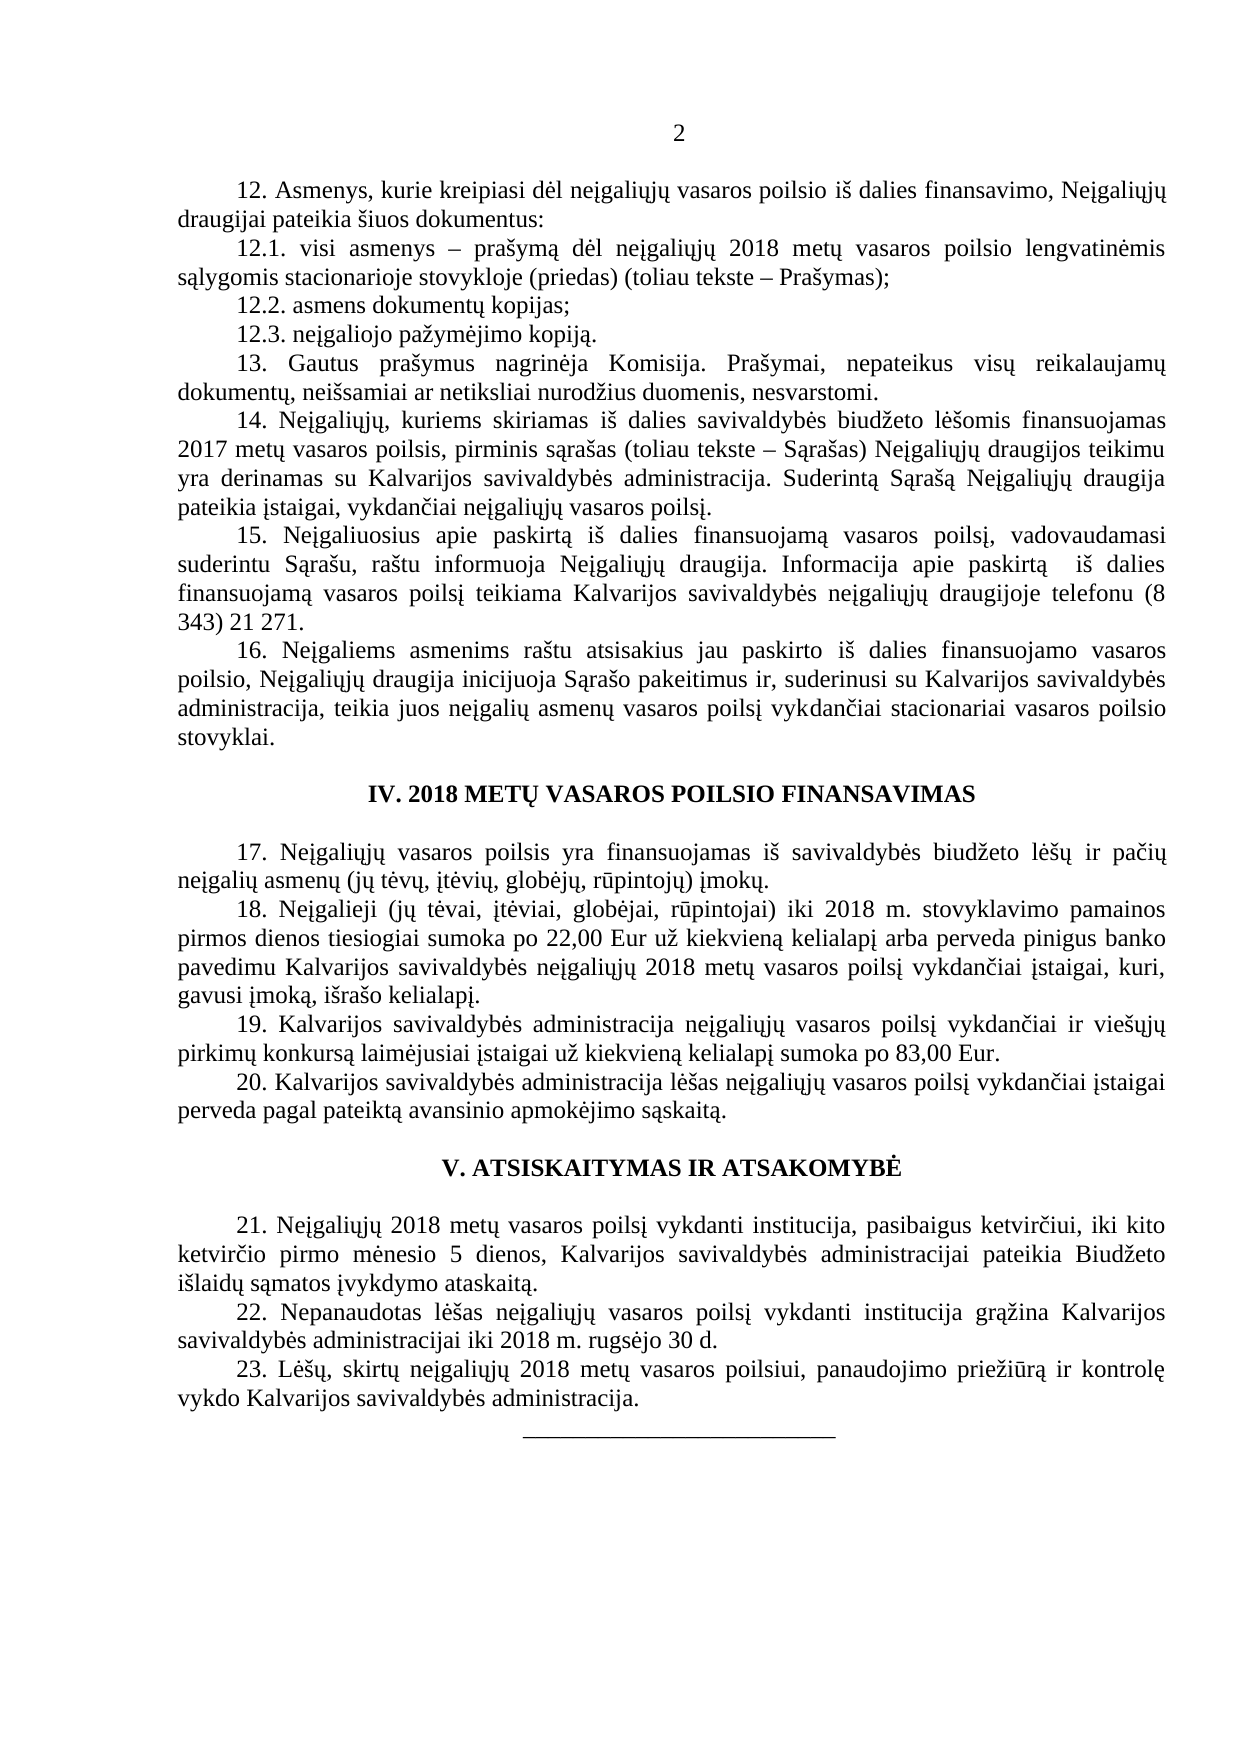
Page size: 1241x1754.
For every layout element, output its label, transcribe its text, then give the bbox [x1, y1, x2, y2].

text V. ATSISKAITYMAS IR ATSAKOMYBĖ [177, 1153, 1167, 1182]
text 22. Nepanaudotas lėšas neįgaliųjų vasaros poilsį vykdanti institucija grąžina Kalvarijos savivaldybės administracijai iki 2018 m. rugsėjo 30 d. [177, 1297, 1167, 1354]
text 12.2. asmens dokumentų kopijas; [177, 291, 1167, 319]
text _________________________ [177, 1412, 1181, 1441]
text 18. Neįgalieji (jų tėvai, įtėviai, globėjai, rūpintojai) iki 2018 m. stovyklavimo pamainos pirmos dienos tiesiogiai sumoka po 22,00 Eur už kiekvieną kelialapį arba perveda pinigus banko pavedimu Kalvarijos savivaldybės neįgaliųjų 2018 metų vasaros poilsį vykdančiai įstaigai, kuri, gavusi įmoką, išrašo kelialapį. [177, 894, 1167, 1009]
text 19. Kalvarijos savivaldybės administracija neįgaliųjų vasaros poilsį vykdančiai ir viešųjų pirkimų konkursą laimėjusiai įstaigai už kiekvieną kelialapį sumoka po 83,00 Eur. [177, 1009, 1167, 1067]
text 23. Lėšų, skirtų neįgaliųjų 2018 metų vasaros poilsiui, panaudojimo priežiūrą ir kontrolę vykdo Kalvarijos savivaldybės administracija. [177, 1354, 1167, 1412]
text 17. Neįgaliųjų vasaros poilsis yra finansuojamas iš savivaldybės biudžeto lėšų ir pačių neįgalių asmenų (jų tėvų, įtėvių, globėjų, rūpintojų) įmokų. [177, 837, 1167, 894]
text 12.1. visi asmenys – prašymą dėl neįgaliųjų 2018 metų vasaros poilsio lengvatinėmis sąlygomis stacionarioje stovykloje (priedas) (toliau tekste – Prašymas); [177, 233, 1167, 291]
text 15. Neįgaliuosius apie paskirtą iš dalies finansuojamą vasaros poilsį, vadovaudamasi suderintu Sąrašu, raštu informuoja Neįgaliųjų draugija. Informacija apie paskirtą iš dalies finansuojamą vasaros poilsį teikiama Kalvarijos savivaldybės neįgaliųjų draugijoje telefonu (8 343) 21 271. [177, 521, 1167, 636]
text 21. Neįgaliųjų 2018 metų vasaros poilsį vykdanti institucija, pasibaigus ketvirčiui, iki kito ketvirčio pirmo mėnesio 5 dienos, Kalvarijos savivaldybės administracijai pateikia Biudžeto išlaidų sąmatos įvykdymo ataskaitą. [177, 1211, 1167, 1297]
text 14. Neįgaliųjų, kuriems skiriamas iš dalies savivaldybės biudžeto lėšomis finansuojamas 2017 metų vasaros poilsis, pirminis sąrašas (toliau tekste – Sąrašas) Neįgaliųjų draugijos teikimu yra derinamas su Kalvarijos savivaldybės administracija. Suderintą Sąrašą Neįgaliųjų draugija pateikia įstaigai, vykdančiai neįgaliųjų vasaros poilsį. [177, 406, 1167, 521]
text 12. Asmenys, kurie kreipiasi dėl neįgaliųjų vasaros poilsio iš dalies finansavimo, Neįgaliųjų draugijai pateikia šiuos dokumentus: [177, 176, 1167, 233]
text 16. Neįgaliems asmenims raštu atsisakius jau paskirto iš dalies finansuojamo vasaros poilsio, Neįgaliųjų draugija inicijuoja Sąrašo pakeitimus ir, suderinusi su Kalvarijos savivaldybės administracija, teikia juos neįgalių asmenų vasaros poilsį vykdančiai stacionariai vasaros poilsio stovyklai. [177, 636, 1167, 751]
text 20. Kalvarijos savivaldybės administracija lėšas neįgaliųjų vasaros poilsį vykdančiai įstaigai perveda pagal pateiktą avansinio apmokėjimo sąskaitą. [177, 1067, 1167, 1124]
text 12.3. neįgaliojo pažymėjimo kopiją. [177, 319, 1167, 348]
text IV. 2018 METŲ VASAROS POILSIO FINANSAVIMAS [177, 779, 1167, 808]
text 13. Gautus prašymus nagrinėja Komisija. Prašymai, nepateikus visų reikalaujamų dokumentų, neišsamiai ar netiksliai nurodžius duomenis, nesvarstomi. [177, 348, 1167, 406]
